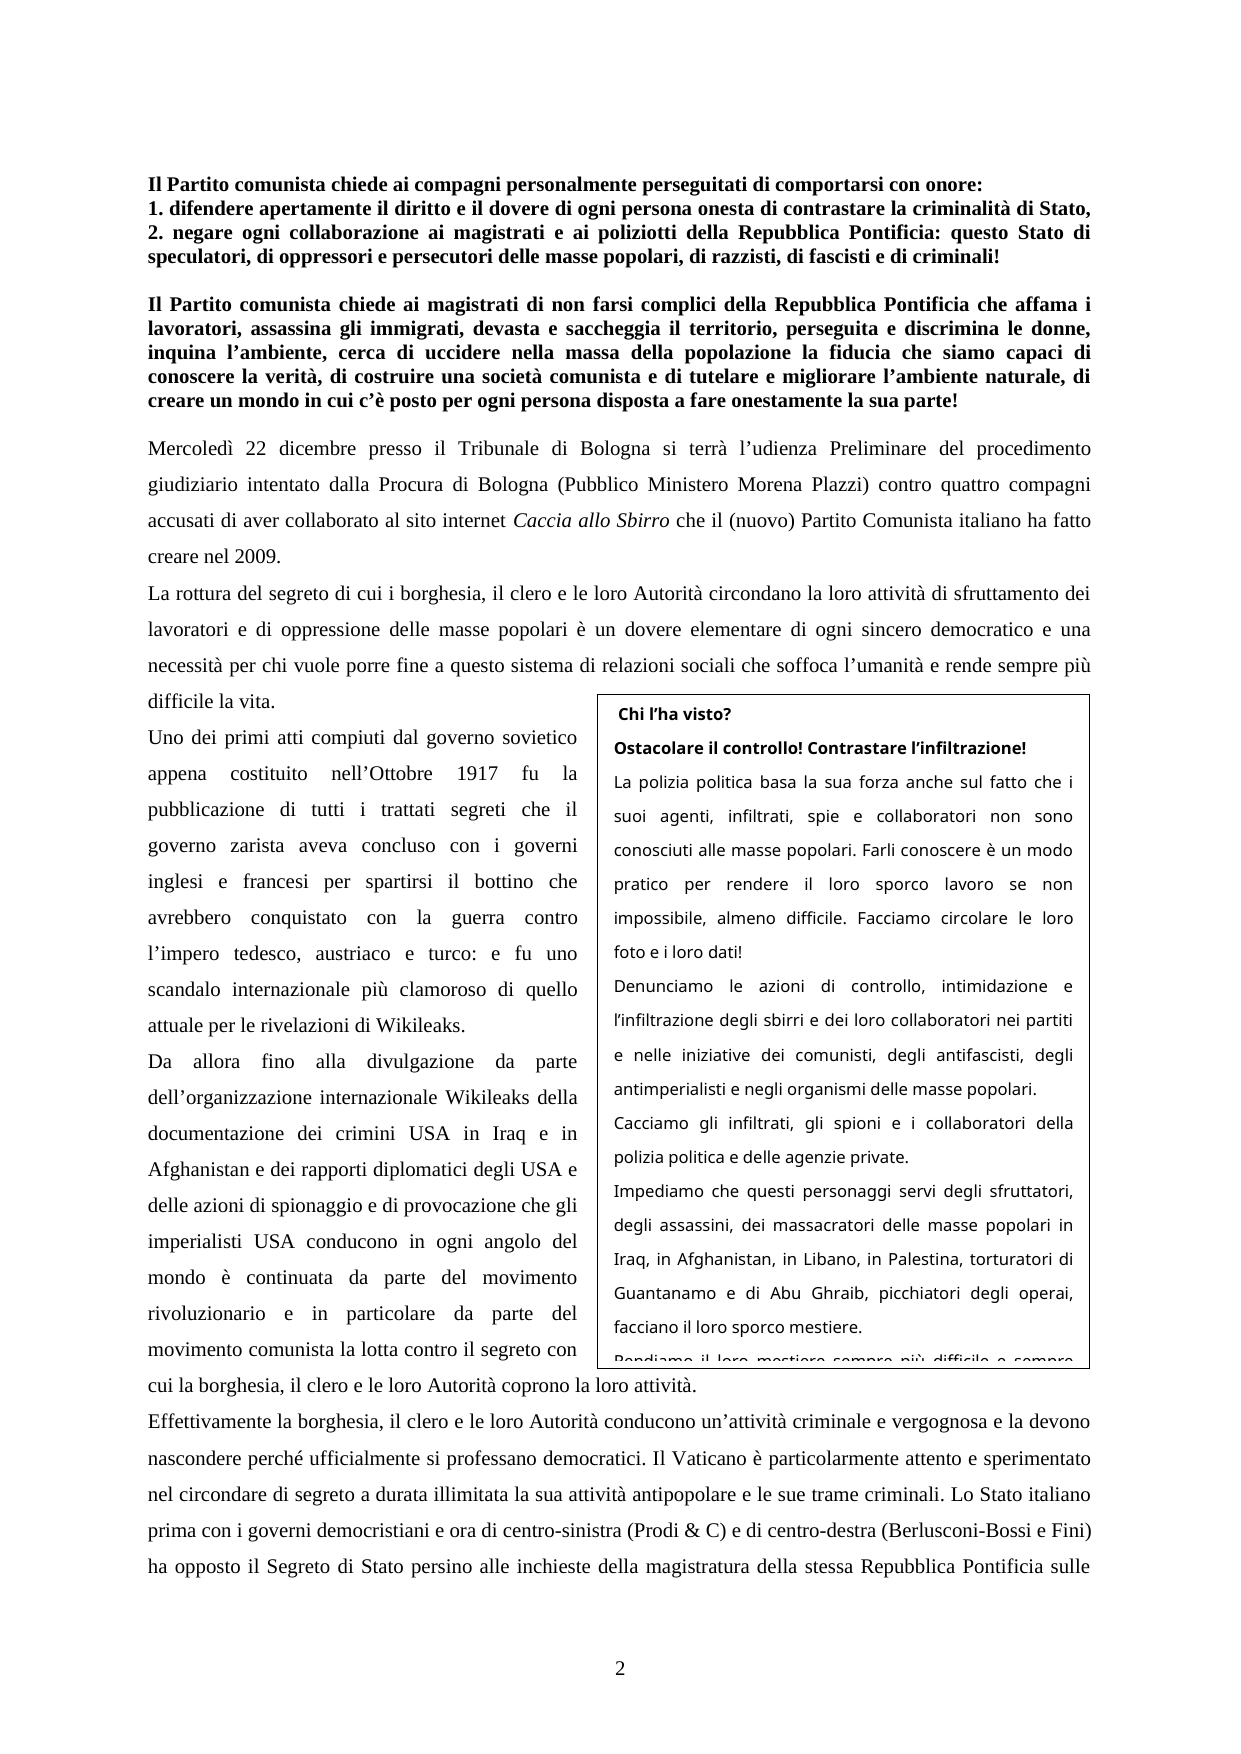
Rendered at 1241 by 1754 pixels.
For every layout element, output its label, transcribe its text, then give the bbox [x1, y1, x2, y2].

text Rendiamo il loro mestiere sempre più difficile e sempre meno allettante arruolarsi in queste bande per coloro che ancora non sono stati assoldati dalla borghesia imperialista. [613, 1350, 1074, 1360]
text La polizia politica basa la sua forza anche sul fatto che i suoi agenti, infiltrati, spie e collaboratori non sono conosciuti alle masse popolari. Farli conoscere è un modo pratico per rendere il loro sporco lavoro se non impossibile, almeno difficile. Facciamo circolare le loro foto e i loro dati! [613, 771, 1074, 964]
text Il Partito comunista chiede ai magistrati di non farsi complici della Repubblica Pontificia che affama i lavoratori, assassina gli immigrati, devasta e saccheggia il territorio, perseguita e discrimina le donne, inquina l’ambiente, cerca di uccidere nella massa della popolazione la fiducia che siamo capaci di conoscere la verità, di costruire una società comunista e di tutelare e migliorare l’ambiente naturale, di creare un mondo in cui c’è posto per ogni persona disposta a fare onestamente la sua parte! [148, 292, 1092, 412]
text Chi l’ha visto? [613, 702, 1074, 725]
text Effettivamente la borghesia, il clero e le loro Autorità conducono un’attività criminale e vergognosa e la devono nascondere perché ufficialmente si professano democratici. Il Vaticano è particolarmente attento e sperimentato nel circondare di segreto a durata illimitata la sua attività antipopolare e le sue trame criminali. Lo Stato italiano prima con i governi democristiani e ora di centro-sinistra (Prodi & C) e di centro-destra (Berlusconi-Bossi e Fini) ha opposto il Segreto di Stato persino alle inchieste della magistratura della stessa Repubblica Pontificia sulle [148, 1409, 1092, 1578]
text Da allora fino alla divulgazione da parte dell’organizzazione internazionale Wikileaks della documentazione dei crimini USA in Iraq e in Afghanistan e dei rapporti diplomatici degli USA e delle azioni di spionaggio e di provocazione che gli imperialisti USA conducono in ogni angolo del mondo è continuata da parte del movimento rivoluzionario e in particolare da parte del movimento comunista la lotta contro il segreto con cui la borghesia, il clero e le loro Autorità coprono la loro attività. [148, 1049, 1092, 1397]
text Denunciamo le azioni di controllo, intimidazione e l’infiltrazione degli sbirri e dei loro collaboratori nei partiti e nelle iniziative dei comunisti, degli antifascisti, degli antimperialisti e negli organismi delle masse popolari. [613, 975, 1074, 1100]
text Uno dei primi atti compiuti dal governo sovietico appena costituito nell’Ottobre 1917 fu la pubblicazione di tutti i trattati segreti che il governo zarista aveva concluso con i governi inglesi e francesi per spartirsi il bottino che avrebbero conquistato con la guerra contro l’impero tedesco, austriaco e turco: e fu uno scandalo internazionale più clamoroso di quello attuale per le rivelazioni di Wikileaks. [148, 725, 597, 1037]
text Impediamo che questi personaggi servi degli sfruttatori, degli assassini, dei massacratori delle masse popolari in Iraq, in Afghanistan, in Libano, in Palestina, torturatori di Guantanamo e di Abu Ghraib, picchiatori degli operai, facciano il loro sporco mestiere. [613, 1179, 1074, 1338]
text Ostacolare il controllo! Contrastare l’infiltrazione! [613, 737, 1074, 759]
text Cacciamo gli infiltrati, gli spioni e i collaboratori della polizia politica e delle agenzie private. [613, 1111, 1074, 1168]
text Mercoledì 22 dicembre presso il Tribunale di Bologna si terrà l’udienza Preliminare del procedimento giudiziario intentato dalla Procura di Bologna (Pubblico Ministero Morena Plazzi) contro quattro compagni accusati di aver collaborato al sito internet Caccia allo Sbirro che il (nuovo) Partito Comunista italiano ha fatto creare nel 2009. [148, 436, 1092, 568]
text 1. difendere apertamente il diritto e il dovere di ogni persona onesta di contrastare la criminalità di Stato, 2. negare ogni collaborazione ai magistrati e ai poliziotti della Repubblica Pontificia: questo Stato di speculatori, di oppressori e persecutori delle masse popolari, di razzisti, di fascisti e di criminali! [148, 196, 1092, 268]
text La rottura del segreto di cui i borghesia, il clero e le loro Autorità circondano la loro attività di sfruttamento dei lavoratori e di oppressione delle masse popolari è un dovere elementare di ogni sincero democratico e una necessità per chi vuole porre fine a questo sistema di relazioni sociali che soffoca l’umanità e rende sempre più difficile la vita. [148, 581, 1092, 713]
text Il Partito comunista chiede ai compagni personalmente perseguitati di comportarsi con onore: [148, 172, 1092, 196]
